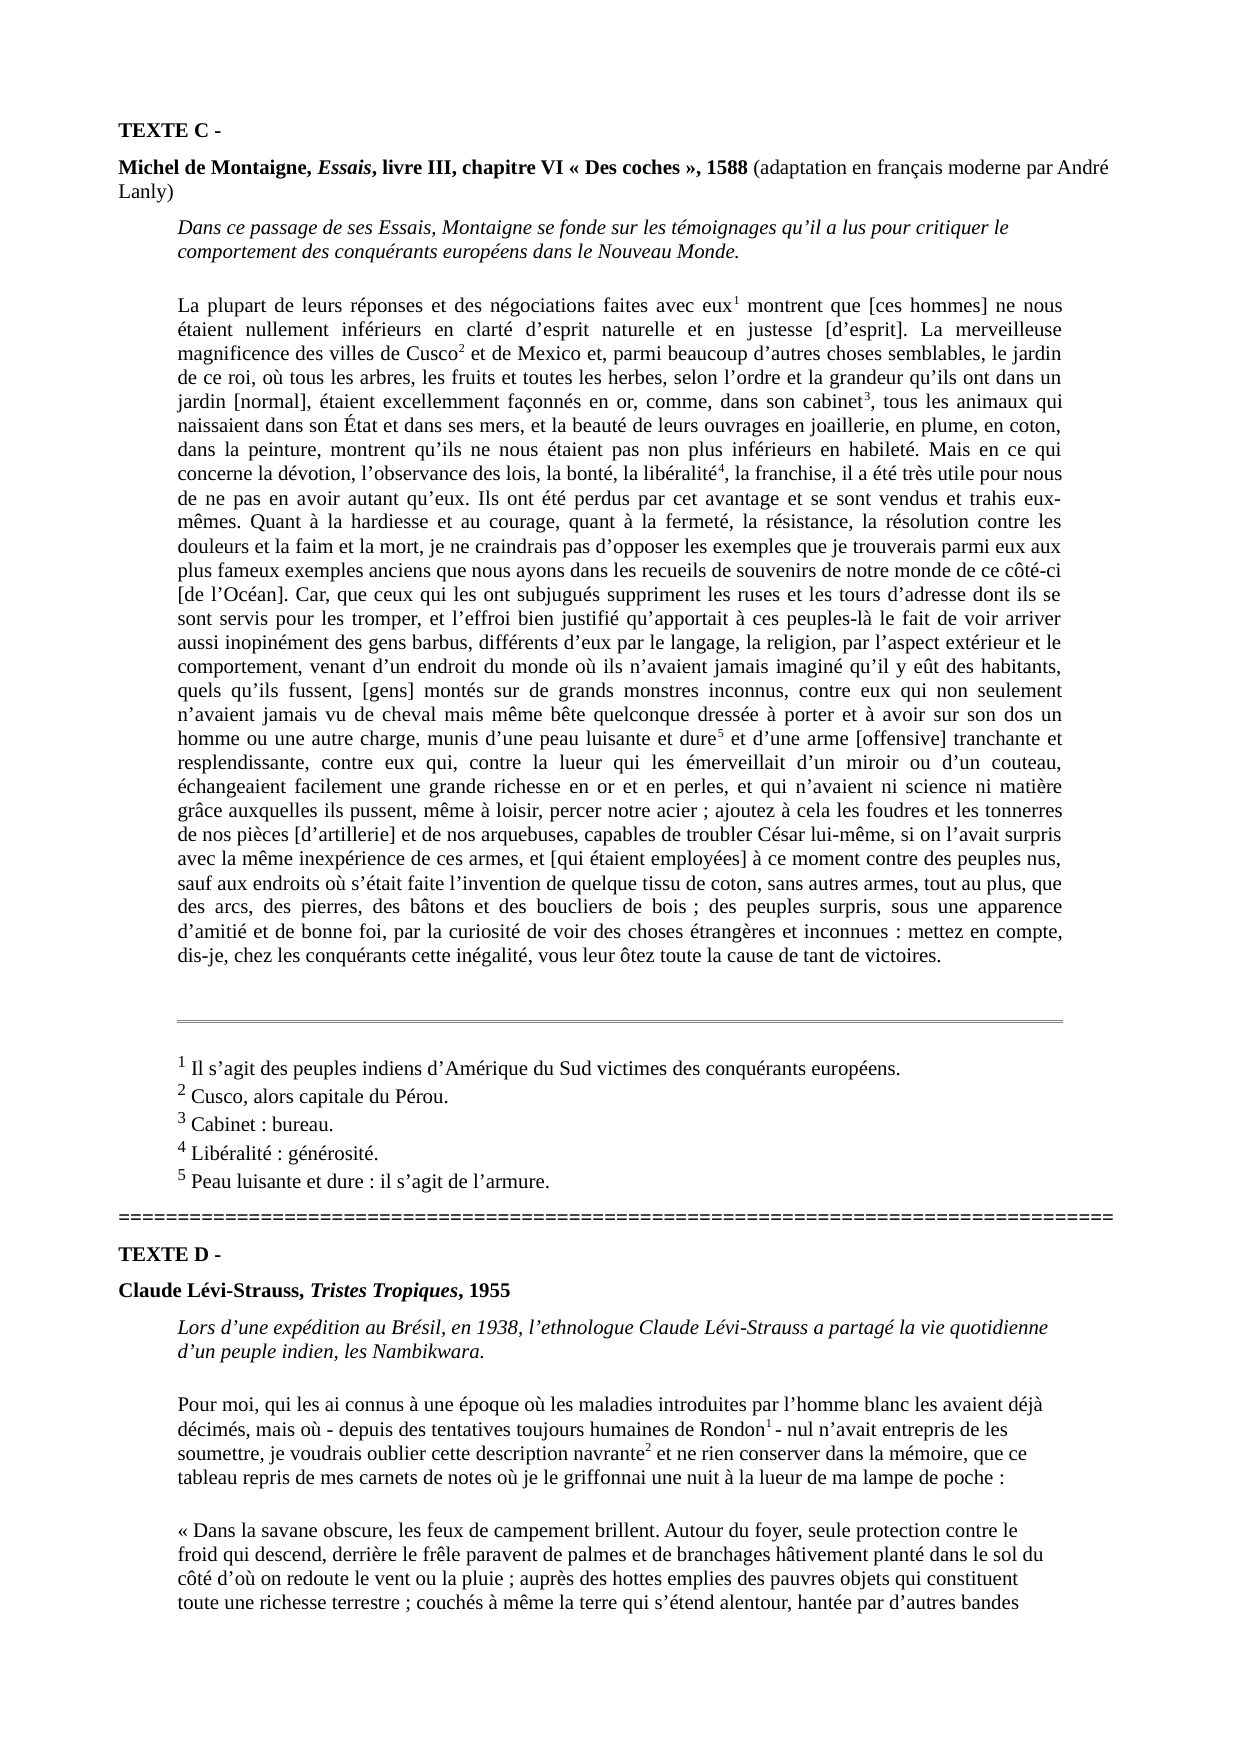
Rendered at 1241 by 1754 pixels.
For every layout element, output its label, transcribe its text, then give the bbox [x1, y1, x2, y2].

text Michel de Montaigne, Essais, livre III, chapitre VI « Des coches », 1588 (adaptation en français moderne par André Lanly) [118, 155, 1122, 203]
text ==================================================================================== [118, 1205, 1122, 1229]
text TEXTE D - [118, 1242, 1122, 1266]
text « Dans la savane obscure, les feux de campement brillent. Autour du foyer, seule protection contre le froid qui descend, derrière le frêle paravent de palmes et de branchages hâtivement planté dans le sol du côté d’où on redoute le vent ou la pluie ; auprès des hottes emplies des pauvres objets qui constituent toute une richesse terrestre ; couchés à même la terre qui s’étend alentour, hantée par d’autres bandes [177, 1518, 1063, 1614]
text Pour moi, qui les ai connus à une époque où les maladies introduites par l’homme blanc les avaient déjà décimés, mais où - depuis des tentatives toujours humaines de Rondon1 - nul n’avait entrepris de les soumettre, je voudrais oublier cette description navrante2 et ne rien conserver dans la mémoire, que ce tableau repris de mes carnets de notes où je le griffonnai une nuit à la lueur de ma lampe de poche : [177, 1392, 1063, 1489]
text Dans ce passage de ses Essais, Montaigne se fonde sur les témoignages qu’il a lus pour critiquer le comportement des conquérants européens dans le Nouveau Monde. [177, 215, 1063, 263]
text Lors d’une expédition au Brésil, en 1938, l’ethnologue Claude Lévi-Strauss a partagé la vie quotidienne d’un peuple indien, les Nambikwara. [177, 1315, 1063, 1363]
text Claude Lévi-Strauss, Tristes Tropiques, 1955 [118, 1278, 1122, 1302]
text TEXTE C - [118, 118, 1122, 142]
text La plupart de leurs réponses et des négociations faites avec eux1 montrent que [ces hommes] ne nous étaient nullement inférieurs en clarté d’esprit naturelle et en justesse [d’esprit]. La merveilleuse magnificence des villes de Cusco2 et de Mexico et, parmi beaucoup d’autres choses semblables, le jardin de ce roi, où tous les arbres, les fruits et toutes les herbes, selon l’ordre et la grandeur qu’ils ont dans un jardin [normal], étaient excellemment façonnés en or, comme, dans son cabinet3, tous les animaux qui naissaient dans son État et dans ses mers, et la beauté de leurs ouvrages en joaillerie, en plume, en coton, dans la peinture, montrent qu’ils ne nous étaient pas non plus inférieurs en habileté. Mais en ce qui concerne la dévotion, l’observance des lois, la bonté, la libéralité4, la franchise, il a été très utile pour nous de ne pas en avoir autant qu’eux. Ils ont été perdus par cet avantage et se sont vendus et trahis eux-mêmes. Quant à la hardiesse et au courage, quant à la fermeté, la résistance, la résolution contre les douleurs et la faim et la mort, je ne craindrais pas d’opposer les exemples que je trouverais parmi eux aux plus fameux exemples anciens que nous ayons dans les recueils de souvenirs de notre monde de ce côté-ci [de l’Océan]. Car, que ceux qui les ont subjugués suppriment les ruses et les tours d’adresse dont ils se sont servis pour les tromper, et l’effroi bien justifié qu’apportait à ces peuples-là le fait de voir arriver aussi inopinément des gens barbus, différents d’eux par le langage, la religion, par l’aspect extérieur et le comportement, venant d’un endroit du monde où ils n’avaient jamais imaginé qu’il y eût des habitants, quels qu’ils fussent, [gens] montés sur de grands monstres inconnus, contre eux qui non seulement n’avaient jamais vu de cheval mais même bête quelconque dressée à porter et à avoir sur son dos un homme ou une autre charge, munis d’une peau luisante et dure5 et d’une arme [offensive] tranchante et resplendissante, contre eux qui, contre la lueur qui les émerveillait d’un miroir ou d’un couteau, échangeaient facilement une grande richesse en or et en perles, et qui n’avaient ni science ni matière grâce auxquelles ils pussent, même à loisir, percer notre acier ; ajoutez à cela les foudres et les tonnerres de nos pièces [d’artillerie] et de nos arquebuses, capables de troubler César lui-même, si on l’avait surpris avec la même inexpérience de ces armes, et [qui étaient employées] à ce moment contre des peuples nus, sauf aux endroits où s’était faite l’invention de quelque tissu de coton, sans autres armes, tout au plus, que des arcs, des pierres, des bâtons et des boucliers de bois ; des peuples surpris, sous une apparence d’amitié et de bonne foi, par la curiosité de voir des choses étrangères et inconnues : mettez en compte, dis-je, chez les conquérants cette inégalité, vous leur ôtez toute la cause de tant de victoires. [177, 293, 1063, 967]
text 1 Il s’agit des peuples indiens d’Amérique du Sud victimes des conquérants européens. 2 Cusco, alors capitale du Pérou. 3 Cabinet : bureau. 4 Libéralité : générosité. 5 Peau luisante et dure : il s’agit de l’armure. [177, 1052, 1063, 1193]
